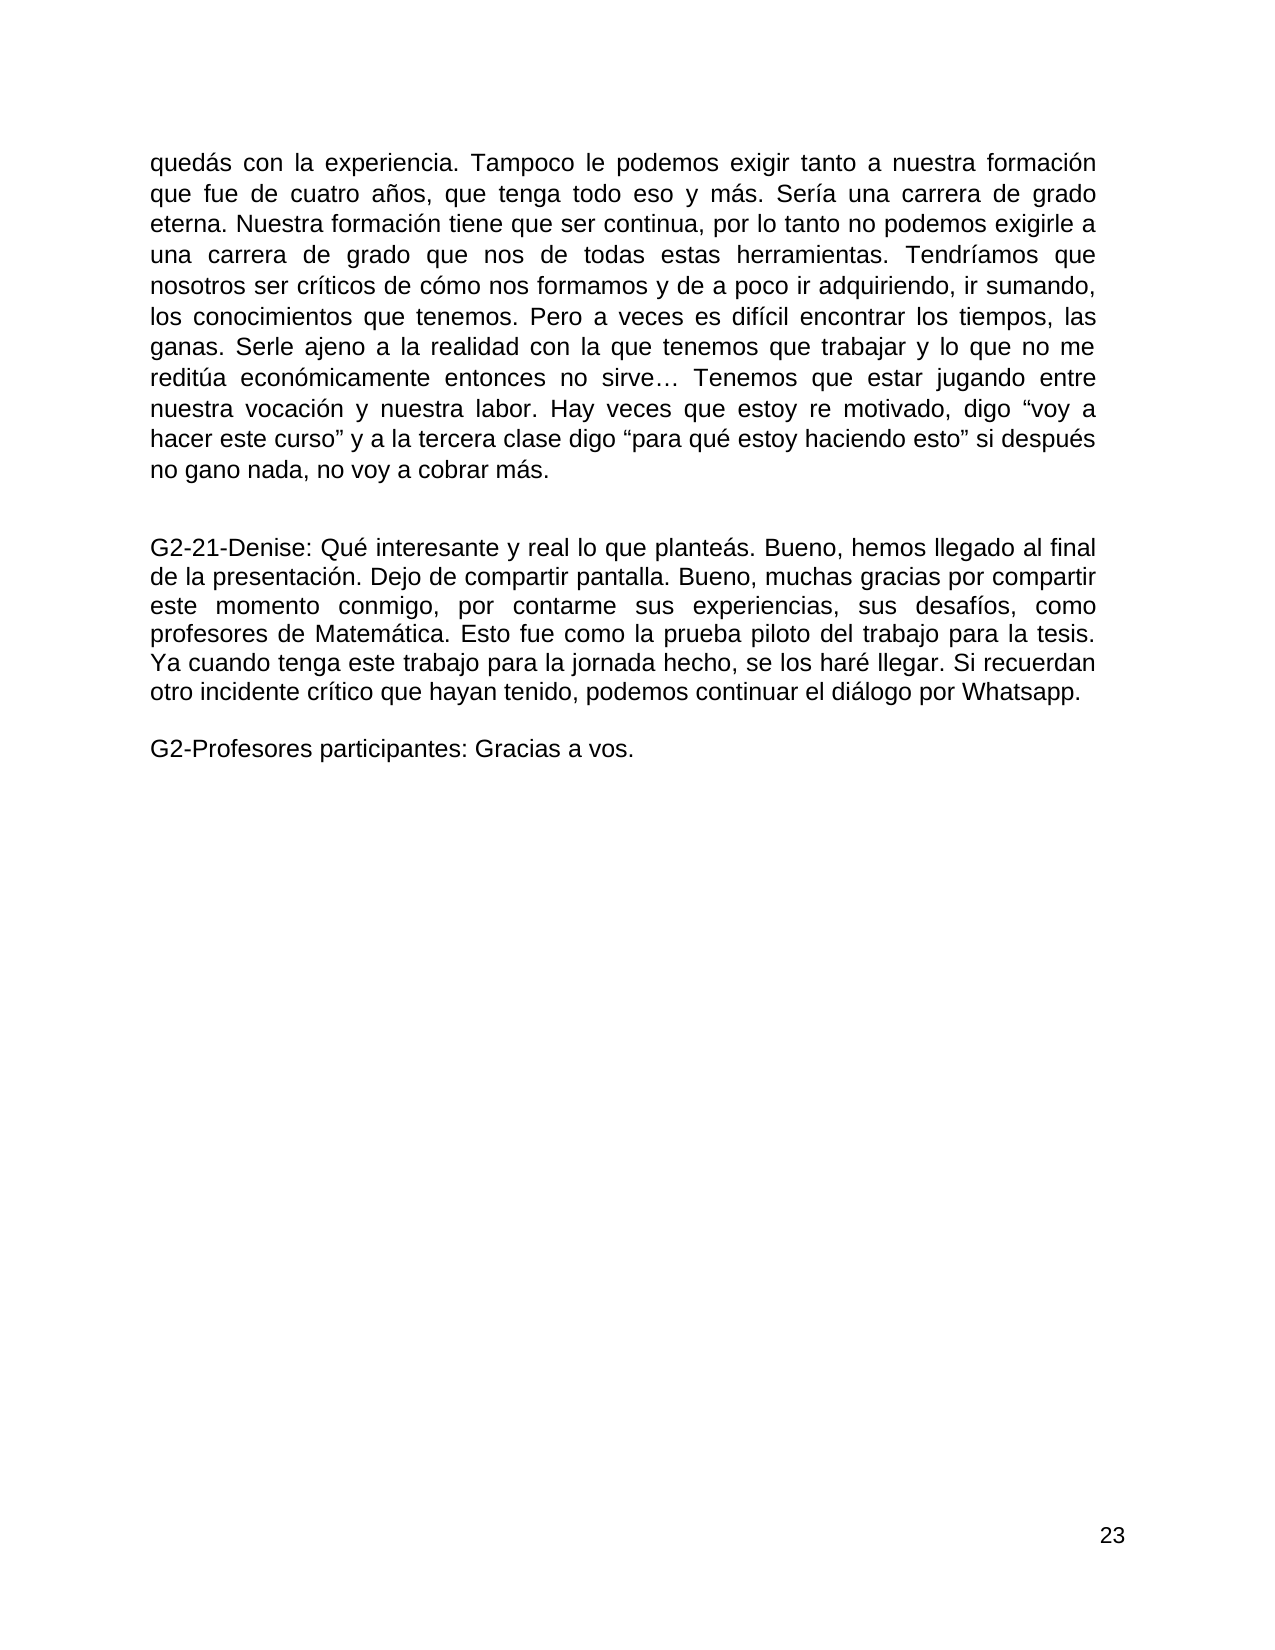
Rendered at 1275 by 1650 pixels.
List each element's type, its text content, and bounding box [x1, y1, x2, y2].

text G2-Profesores participantes: Gracias a vos. [150, 734, 1125, 763]
text quedás con la experiencia. Tampoco le podemos exigir tanto a nuestra formación que fue de cuatro años, que tenga todo eso y más. Sería una carrera de grado eterna. Nuestra formación tiene que ser continua, por lo tanto no podemos exigirle a una carrera de grado que nos de todas estas herramientas. Tendríamos que nosotros ser críticos de cómo nos formamos y de a poco ir adquiriendo, ir sumando, los conocimientos que tenemos. Pero a veces es difícil encontrar los tiempos, las ganas. Serle ajeno a la realidad con la que tenemos que trabajar y lo que no me reditúa económicamente entonces no sirve… Tenemos que estar jugando entre nuestra vocación y nuestra labor. Hay veces que estoy re motivado, digo “voy a hacer este curso” y a la tercera clase digo “para qué estoy haciendo esto” si después no gano nada, no voy a cobrar más. [150, 148, 1098, 484]
text G2-21-Denise: Qué interesante y real lo que planteás. Bueno, hemos llegado al final de la presentación. Dejo de compartir pantalla. Bueno, muchas gracias por compartir este momento conmigo, por contarme sus experiencias, sus desafíos, como profesores de Matemática. Esto fue como la prueba piloto del trabajo para la tesis. Ya cuando tenga este trabajo para la jornada hecho, se los haré llegar. Si recuerdan otro incidente crítico que hayan tenido, podemos continuar el diálogo por Whatsapp. [150, 533, 1098, 706]
